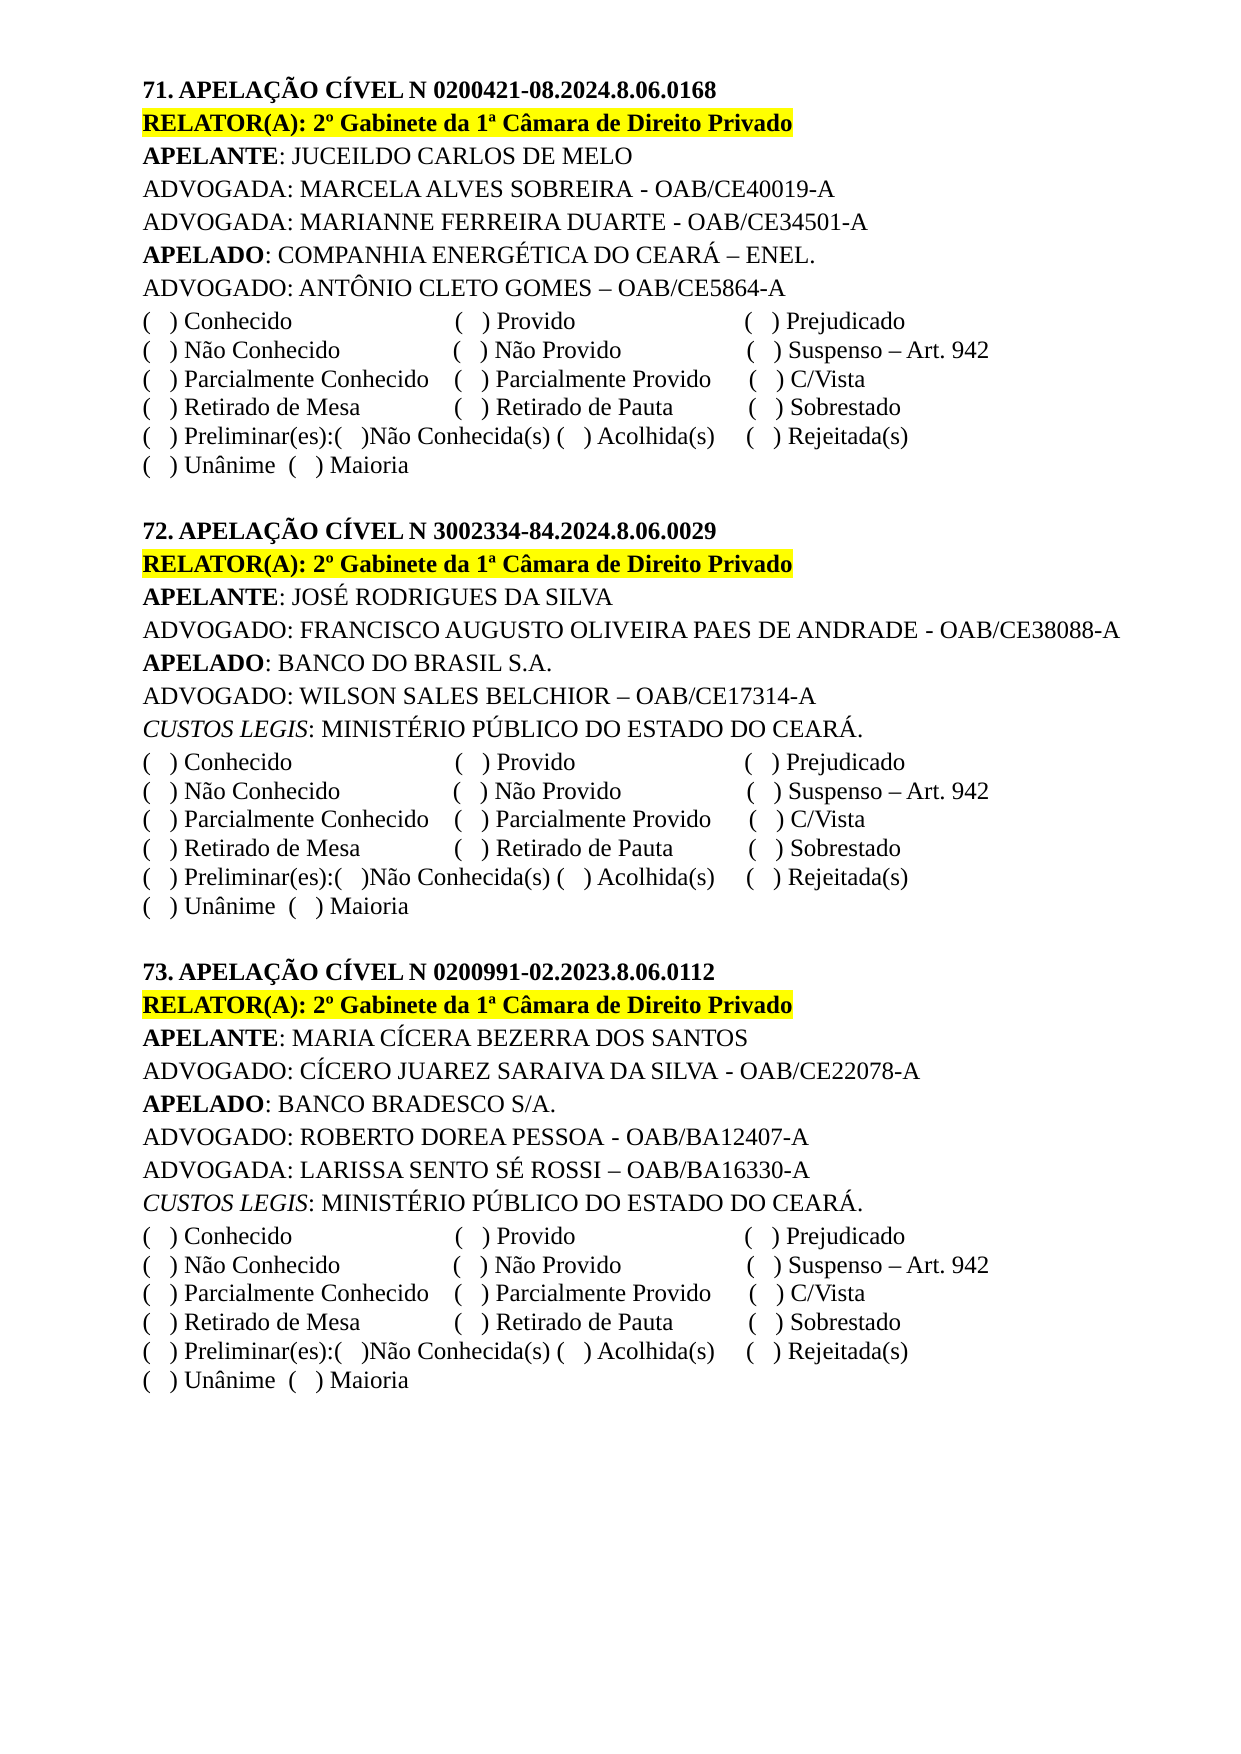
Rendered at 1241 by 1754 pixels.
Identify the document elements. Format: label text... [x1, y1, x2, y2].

text ( ) Parcialmente Conhecido ( ) Parcialmente Provido ( ) C/Vista [142, 364, 1158, 392]
text CUSTOS LEGIS: MINISTÉRIO PÚBLICO DO ESTADO DO CEARÁ. [142, 714, 1141, 743]
text ( ) Retirado de Mesa ( ) Retirado de Pauta ( ) Sobrestado [142, 392, 1158, 421]
text ( ) Preliminar(es):( )Não Conhecida(s) ( ) Acolhida(s) ( ) Rejeitada(s) [142, 1336, 1158, 1365]
text ( ) Não Conhecido ( ) Não Provido ( ) Suspenso – Art. 942 [142, 335, 1158, 364]
text 71. APELAÇÃO CÍVEL N 0200421-08.2024.8.06.0168 RELATOR(A): 2º Gabinete da 1ª Câmara de Direito Privado APELANTE: JUCEILDO CARLOS DE MELO ADVOGADA: MARCELA ALVES SOBREIRA - OAB/CE40019-A ADVOGADA: MARIANNE FERREIRA DUARTE - OAB/CE34501-A APELADO: COMPANHIA ENERGÉTICA DO CEARÁ – ENEL. ADVOGADO: ANTÔNIO CLETO GOMES – OAB/CE5864-A [142, 75, 1141, 302]
text ( ) Preliminar(es):( )Não Conhecida(s) ( ) Acolhida(s) ( ) Rejeitada(s) [142, 421, 1158, 450]
text ( ) Parcialmente Conhecido ( ) Parcialmente Provido ( ) C/Vista [142, 1278, 1158, 1307]
text ( ) Conhecido ( ) Provido ( ) Prejudicado [142, 747, 1141, 776]
text ( ) Não Conhecido ( ) Não Provido ( ) Suspenso – Art. 942 [142, 1250, 1158, 1278]
text ( ) Parcialmente Conhecido ( ) Parcialmente Provido ( ) C/Vista [142, 804, 1158, 833]
text ( ) Não Conhecido ( ) Não Provido ( ) Suspenso – Art. 942 [142, 776, 1158, 804]
text ( ) Retirado de Mesa ( ) Retirado de Pauta ( ) Sobrestado [142, 1307, 1158, 1336]
text ( ) Unânime ( ) Maioria [142, 1365, 1141, 1427]
text ( ) Conhecido ( ) Provido ( ) Prejudicado [142, 1221, 1141, 1250]
text CUSTOS LEGIS: MINISTÉRIO PÚBLICO DO ESTADO DO CEARÁ. [142, 1188, 1141, 1217]
text ( ) Conhecido ( ) Provido ( ) Prejudicado [142, 306, 1141, 335]
text ( ) Unânime ( ) Maioria 73. APELAÇÃO CÍVEL N 0200991-02.2023.8.06.0112 RELATOR(A): 2º Gabinete da 1ª Câmara de Direito Privado APELANTE: MARIA CÍCERA BEZERRA DOS SANTOS ADVOGADO: CÍCERO JUAREZ SARAIVA DA SILVA - OAB/CE22078-A APELADO: BANCO BRADESCO S/A. ADVOGADO: ROBERTO DOREA PESSOA - OAB/BA12407-A ADVOGADA: LARISSA SENTO SÉ ROSSI – OAB/BA16330-A [142, 891, 1141, 1184]
text ( ) Retirado de Mesa ( ) Retirado de Pauta ( ) Sobrestado [142, 833, 1158, 862]
text ( ) Preliminar(es):( )Não Conhecida(s) ( ) Acolhida(s) ( ) Rejeitada(s) [142, 862, 1158, 891]
text ( ) Unânime ( ) Maioria 72. APELAÇÃO CÍVEL N 3002334-84.2024.8.06.0029 RELATOR(A): 2º Gabinete da 1ª Câmara de Direito Privado APELANTE: JOSÉ RODRIGUES DA SILVA ADVOGADO: FRANCISCO AUGUSTO OLIVEIRA PAES DE ANDRADE - OAB/CE38088-A APELADO: BANCO DO BRASIL S.A. ADVOGADO: WILSON SALES BELCHIOR – OAB/CE17314-A [142, 450, 1141, 710]
